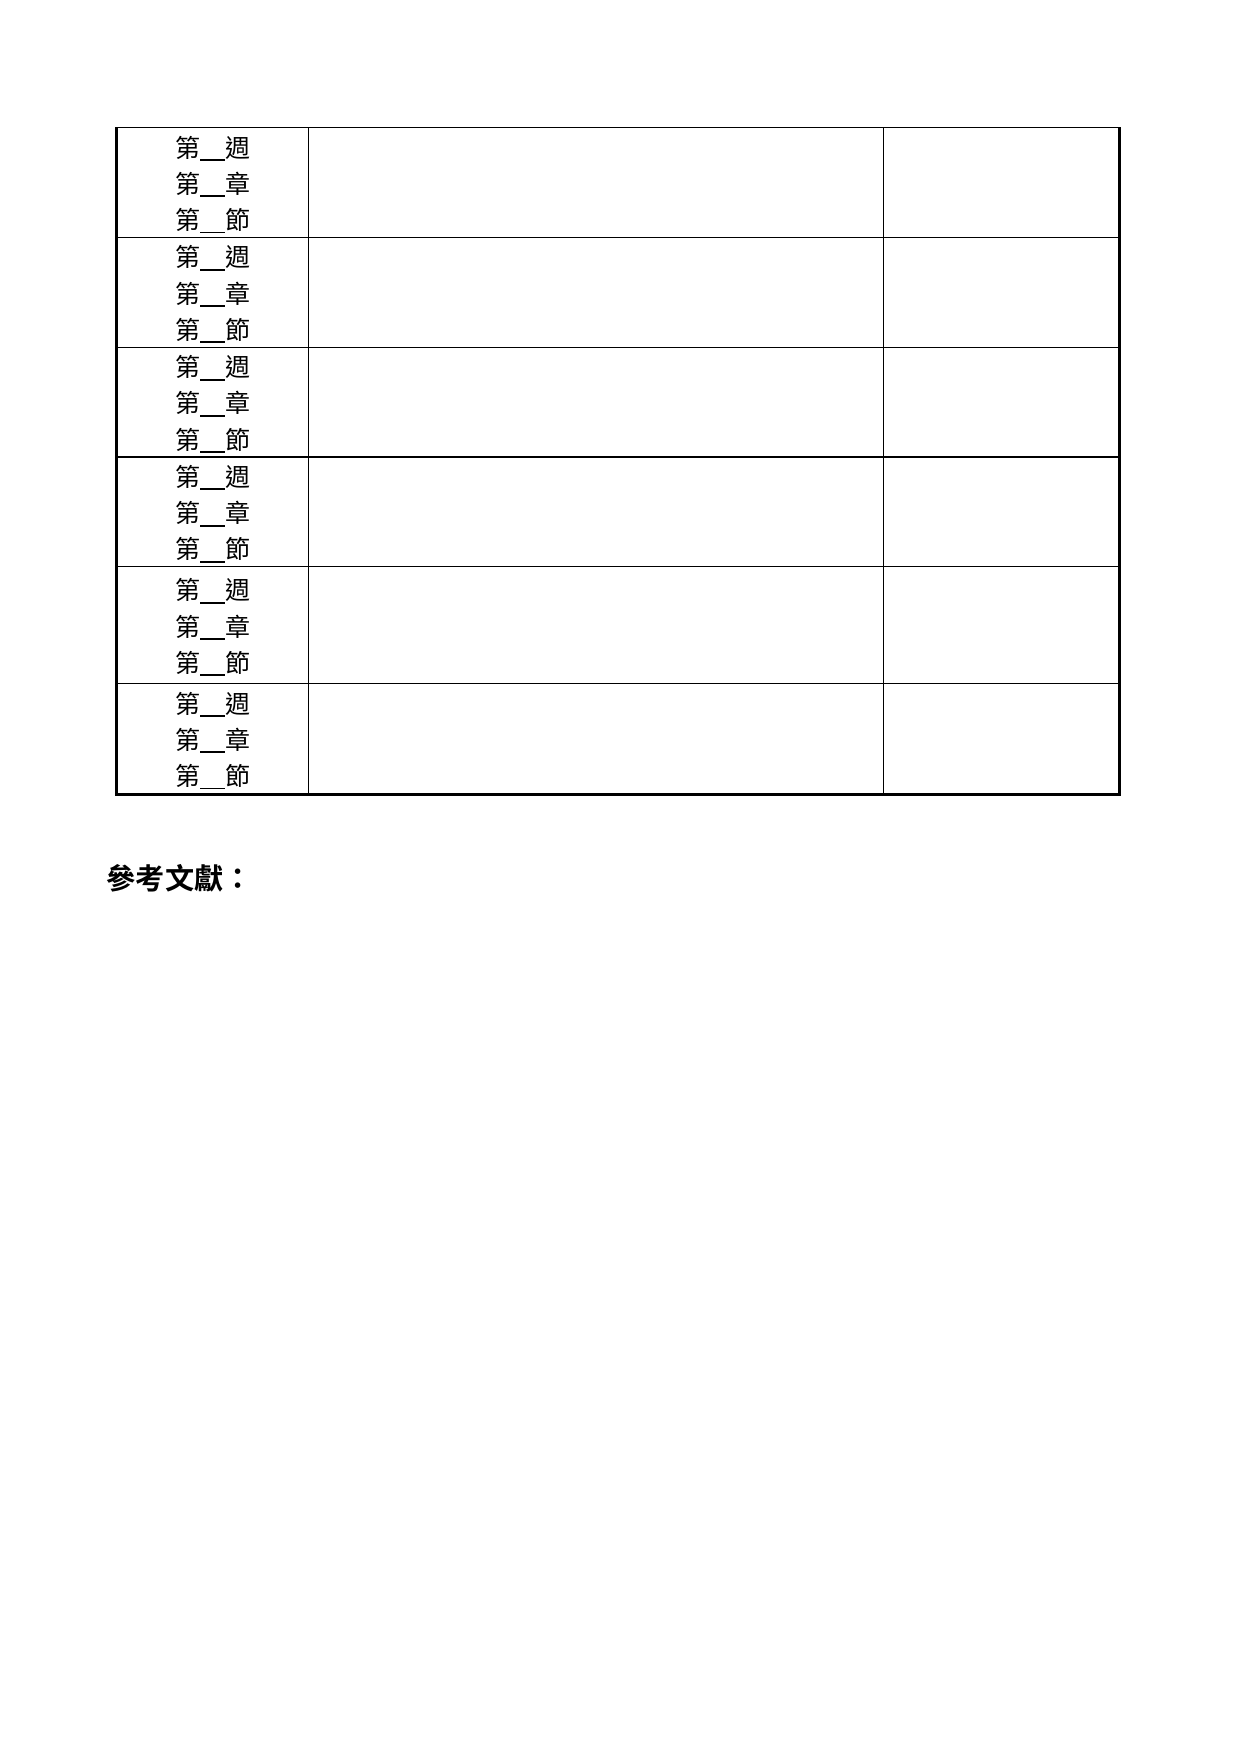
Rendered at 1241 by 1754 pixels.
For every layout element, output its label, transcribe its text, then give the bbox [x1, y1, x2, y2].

table_cell [884, 348, 1118, 456]
table_cell [884, 128, 1118, 237]
text 參考文獻： [106, 856, 1134, 898]
table_cell [309, 458, 883, 566]
table_cell 第 週 第 章 第 節 [118, 128, 308, 237]
table_cell [309, 348, 883, 456]
table_cell [884, 567, 1118, 683]
table_cell 第 週 第 章 第 節 [118, 348, 308, 456]
table_cell 第 週 第 章 第 節 [118, 567, 308, 683]
table_cell 第 週 第 章 第 節 [118, 238, 308, 347]
table_cell 第 週 第 章 第 節 [118, 458, 308, 566]
table_cell [309, 567, 883, 683]
table_cell [884, 238, 1118, 347]
table_cell [309, 128, 883, 237]
table_cell [309, 684, 883, 793]
table_cell [884, 458, 1118, 566]
table_cell [309, 238, 883, 347]
table_cell [884, 684, 1118, 793]
table_cell 第 週 第 章 第 節 [118, 684, 308, 793]
